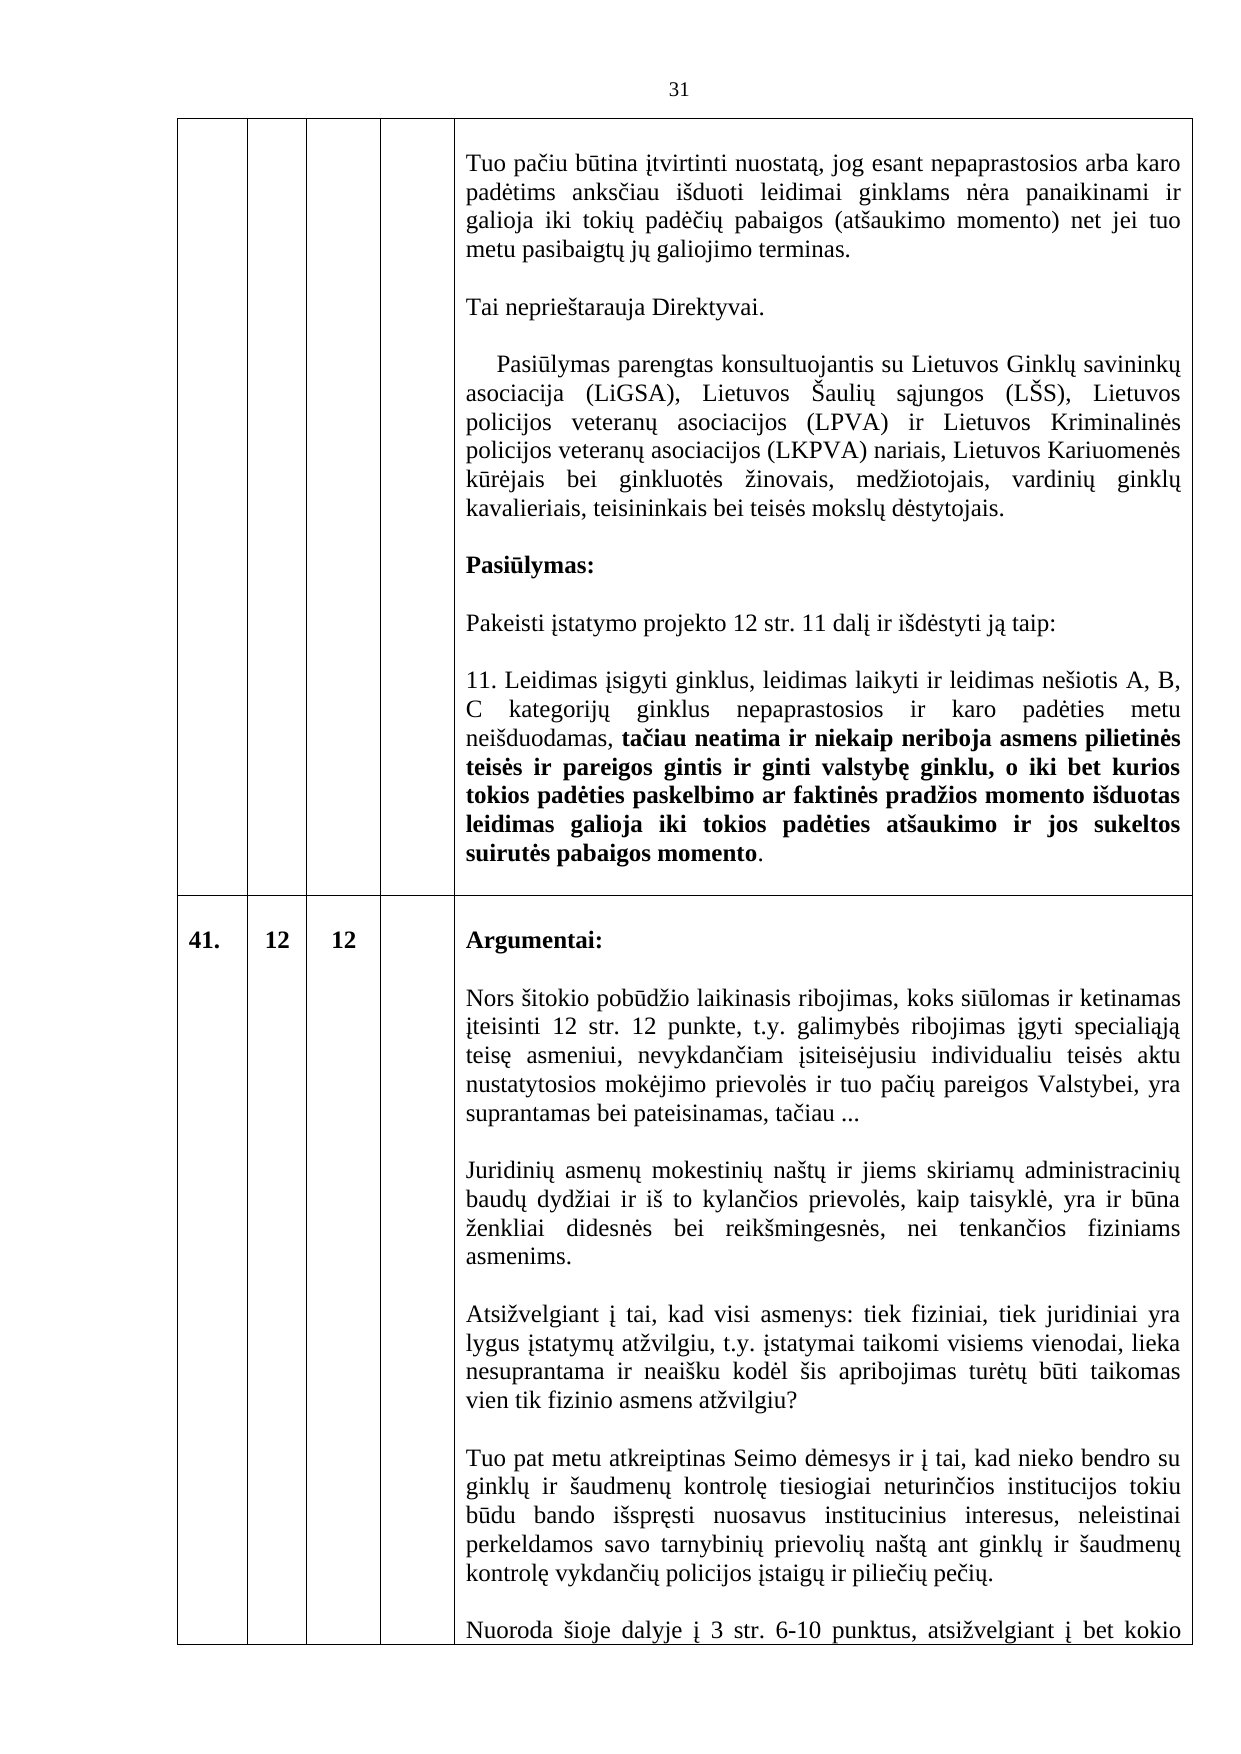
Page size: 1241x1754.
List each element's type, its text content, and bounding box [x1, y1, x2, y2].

table_cell Argumentai: Nors šitokio pobūdžio laikinasis ribojimas, koks siūlomas ir ketinamas įteisinti 12 str. 12 punkte, t.y. galimybės ribojimas įgyti specialiąją teisę asmeniui, nevykdančiam įsiteisėjusiu individualiu teisės aktu nustatytosios mokėjimo prievolės ir tuo pačių pareigos Valstybei, yra suprantamas bei pateisinamas, tačiau ... Juridinių asmenų mokestinių naštų ir jiems skiriamų administracinių baudų dydžiai ir iš to kylančios prievolės, kaip taisyklė, yra ir būna ženkliai didesnės bei reikšmingesnės, nei tenkančios fiziniams asmenims. Atsižvelgiant į tai, kad visi asmenys: tiek fiziniai, tiek juridiniai yra lygus įstatymų atžvilgiu, t.y. įstatymai taikomi visiems vienodai, lieka nesuprantama ir neaišku kodėl šis apribojimas turėtų būti taikomas vien tik fizinio asmens atžvilgiu? Tuo pat metu atkreiptinas Seimo dėmesys ir į tai, kad nieko bendro su ginklų ir šaudmenų kontrolę tiesiogiai neturinčios institucijos tokiu būdu bando išspręsti nuosavus institucinius interesus, neleistinai perkeldamos savo tarnybinių prievolių naštą ant ginklų ir šaudmenų kontrolę vykdančių policijos įstaigų ir piliečių pečių. Nuoroda šioje dalyje į 3 str. 6-10 punktus, atsižvelgiant į bet kokio [455, 896, 1192, 1644]
table_cell 41. [178, 896, 247, 1644]
table_cell [381, 119, 454, 895]
table_cell 12 [307, 896, 380, 1644]
table_cell [248, 119, 306, 895]
table_cell [381, 896, 454, 1644]
table_cell 12 [248, 896, 306, 1644]
table_cell [307, 119, 380, 895]
table_cell Tuo pačiu būtina įtvirtinti nuostatą, jog esant nepaprastosios arba karo padėtims anksčiau išduoti leidimai ginklams nėra panaikinami ir galioja iki tokių padėčių pabaigos (atšaukimo momento) net jei tuo metu pasibaigtų jų galiojimo terminas. Tai neprieštarauja Direktyvai. Pasiūlymas parengtas konsultuojantis su Lietuvos Ginklų savininkų asociacija (LiGSA), Lietuvos Šaulių sąjungos (LŠS), Lietuvos policijos veteranų asociacijos (LPVA) ir Lietuvos Kriminalinės policijos veteranų asociacijos (LKPVA) nariais, Lietuvos Kariuomenės kūrėjais bei ginkluotės žinovais, medžiotojais, vardinių ginklų kavalieriais, teisininkais bei teisės mokslų dėstytojais. Pasiūlymas: Pakeisti įstatymo projekto 12 str. 11 dalį ir išdėstyti ją taip: 11. Leidimas įsigyti ginklus, leidimas laikyti ir leidimas nešiotis A, B, C kategorijų ginklus nepaprastosios ir karo padėties metu neišduodamas, tačiau neatima ir niekaip neriboja asmens pilietinės teisės ir pareigos gintis ir ginti valstybę ginklu, o iki bet kurios tokios padėties paskelbimo ar faktinės pradžios momento išduotas leidimas galioja iki tokios padėties atšaukimo ir jos sukeltos suirutės pabaigos momento. [455, 119, 1192, 895]
table_cell [178, 119, 247, 895]
